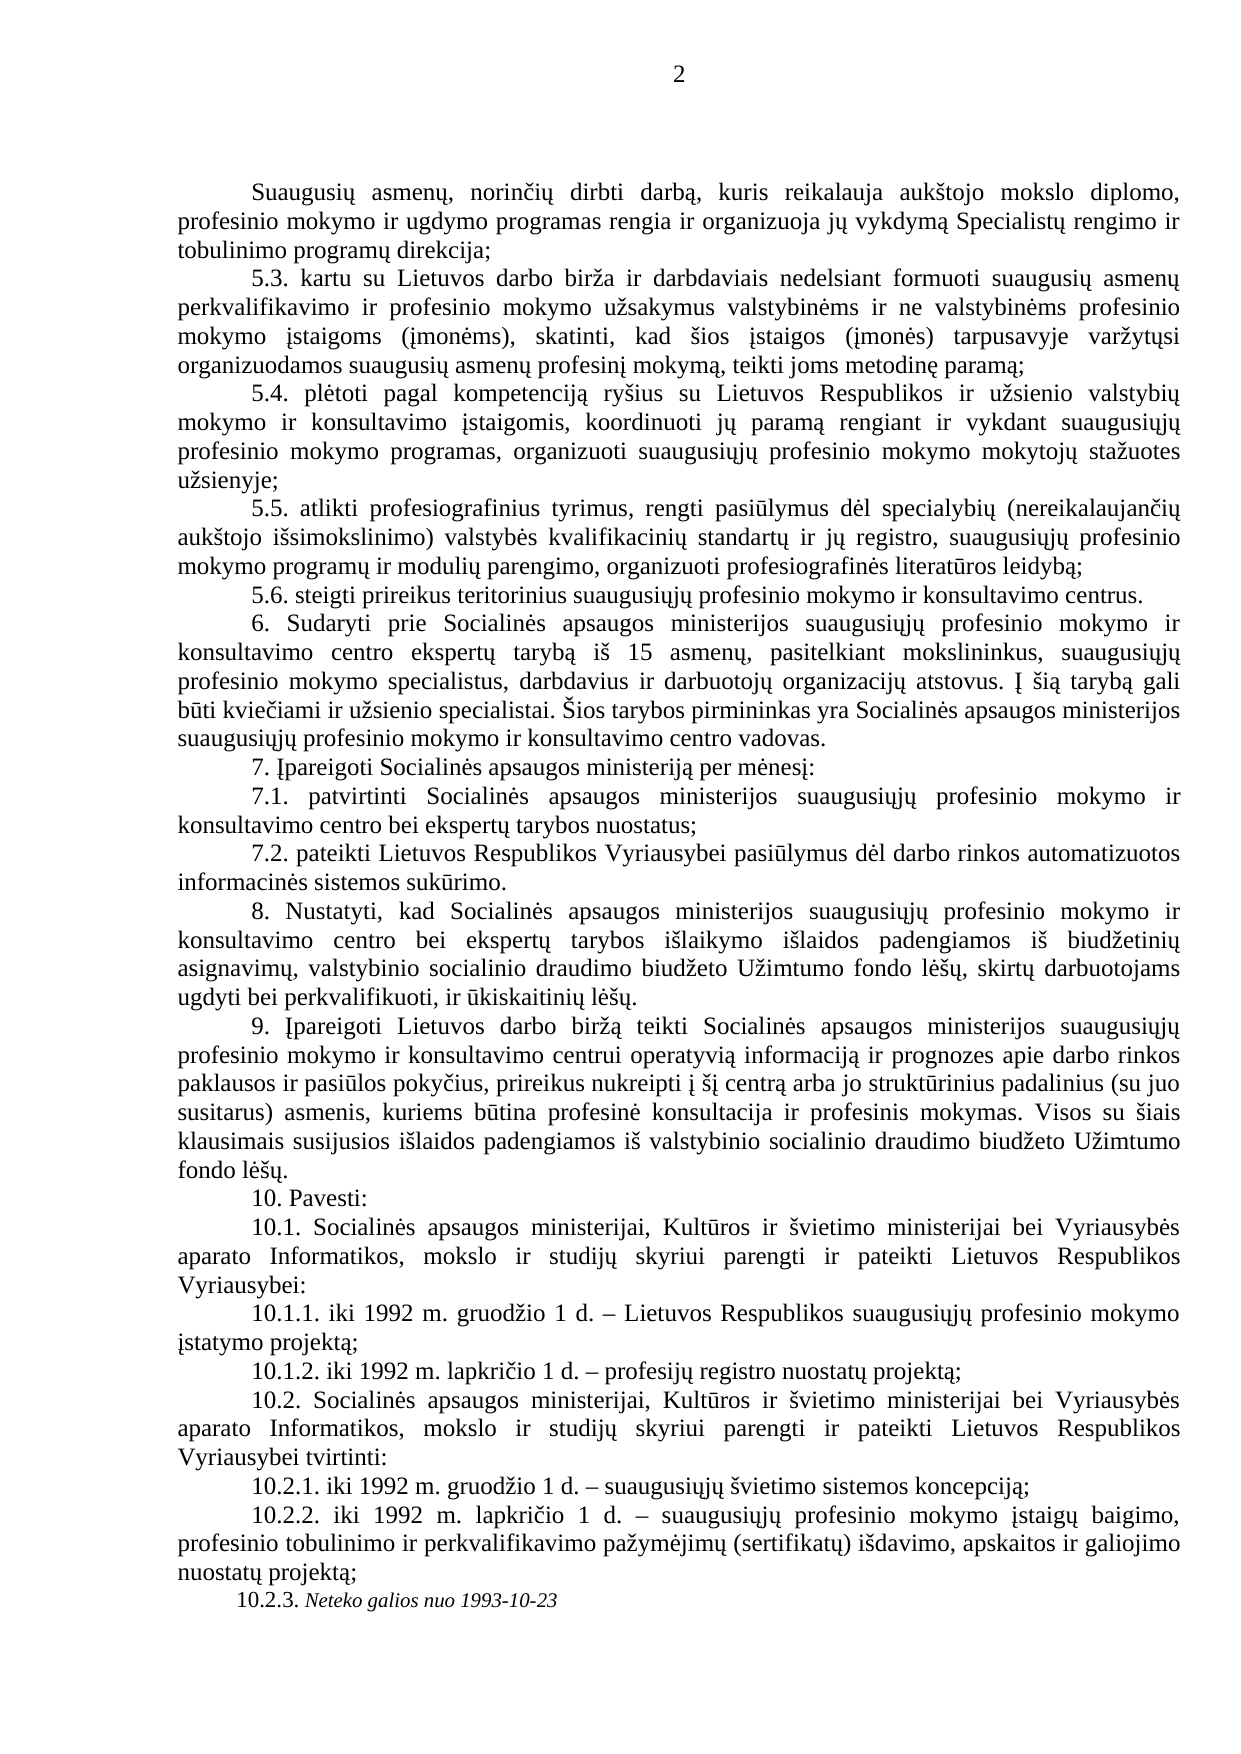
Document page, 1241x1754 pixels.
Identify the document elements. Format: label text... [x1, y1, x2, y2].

text 10.1.1. iki 1992 m. gruodžio 1 d. – Lietuvos Respublikos suaugusiųjų profesinio mokymo įstatymo projektą; [177, 1298, 1181, 1356]
text 5.3. kartu su Lietuvos darbo birža ir darbdaviais nedelsiant formuoti suaugusių asmenų perkvalifikavimo ir profesinio mokymo užsakymus valstybinėms ir ne valstybinėms profesinio mokymo įstaigoms (įmonėms), skatinti, kad šios įstaigos (įmonės) tarpusavyje varžytųsi organizuodamos suaugusių asmenų profesinį mokymą, teikti joms metodinę paramą; [177, 263, 1181, 378]
text 5.4. plėtoti pagal kompetenciją ryšius su Lietuvos Respublikos ir užsienio valstybių mokymo ir konsultavimo įstaigomis, koordinuoti jų paramą rengiant ir vykdant suaugusiųjų profesinio mokymo programas, organizuoti suaugusiųjų profesinio mokymo mokytojų stažuotes užsienyje; [177, 378, 1181, 493]
text 10.1.2. iki 1992 m. lapkričio 1 d. – profesijų registro nuostatų projektą; [177, 1356, 1181, 1385]
text 10.1. Socialinės apsaugos ministerijai, Kultūros ir švietimo ministerijai bei Vyriausybės aparato Informatikos, mokslo ir studijų skyriui parengti ir pateikti Lietuvos Respublikos Vyriausybei: [177, 1212, 1181, 1298]
text 7.2. pateikti Lietuvos Respublikos Vyriausybei pasiūlymus dėl darbo rinkos automatizuotos informacinės sistemos sukūrimo. [177, 838, 1181, 896]
text 5.5. atlikti profesiografinius tyrimus, rengti pasiūlymus dėl specialybių (nereikalaujančių aukštojo išsimokslinimo) valstybės kvalifikacinių standartų ir jų registro, suaugusiųjų profesinio mokymo programų ir modulių parengimo, organizuoti profesiografinės literatūros leidybą; [177, 493, 1181, 580]
text 7. Įpareigoti Socialinės apsaugos ministeriją per mėnesį: [177, 752, 1181, 781]
text 10.2.1. iki 1992 m. gruodžio 1 d. – suaugusiųjų švietimo sistemos koncepciją; [177, 1471, 1181, 1500]
text 10.2. Socialinės apsaugos ministerijai, Kultūros ir švietimo ministerijai bei Vyriausybės aparato Informatikos, mokslo ir studijų skyriui parengti ir pateikti Lietuvos Respublikos Vyriausybei tvirtinti: [177, 1385, 1181, 1471]
text 7.1. patvirtinti Socialinės apsaugos ministerijos suaugusiųjų profesinio mokymo ir konsultavimo centro bei ekspertų tarybos nuostatus; [177, 781, 1181, 838]
text 9. Įpareigoti Lietuvos darbo biržą teikti Socialinės apsaugos ministerijos suaugusiųjų profesinio mokymo ir konsultavimo centrui operatyvią informaciją ir prognozes apie darbo rinkos paklausos ir pasiūlos pokyčius, prireikus nukreipti į šį centrą arba jo struktūrinius padalinius (su juo susitarus) asmenis, kuriems būtina profesinė konsultacija ir profesinis mokymas. Visos su šiais klausimais susijusios išlaidos padengiamos iš valstybinio socialinio draudimo biudžeto Užimtumo fondo lėšų. [177, 1011, 1181, 1183]
text 5.6. steigti prireikus teritorinius suaugusiųjų profesinio mokymo ir konsultavimo centrus. [177, 580, 1181, 608]
text Suaugusių asmenų, norinčių dirbti darbą, kuris reikalauja aukštojo mokslo diplomo, profesinio mokymo ir ugdymo programas rengia ir organizuoja jų vykdymą Specialistų rengimo ir tobulinimo programų direkcija; [177, 177, 1181, 263]
text 10. Pavesti: [177, 1183, 1181, 1212]
text 8. Nustatyti, kad Socialinės apsaugos ministerijos suaugusiųjų profesinio mokymo ir konsultavimo centro bei ekspertų tarybos išlaikymo išlaidos padengiamos iš biudžetinių asignavimų, valstybinio socialinio draudimo biudžeto Užimtumo fondo lėšų, skirtų darbuotojams ugdyti bei perkvalifikuoti, ir ūkiskaitinių lėšų. [177, 896, 1181, 1011]
text 10.2.2. iki 1992 m. lapkričio 1 d. – suaugusiųjų profesinio mokymo įstaigų baigimo, profesinio tobulinimo ir perkvalifikavimo pažymėjimų (sertifikatų) išdavimo, apskaitos ir galiojimo nuostatų projektą; [177, 1500, 1181, 1586]
text 6. Sudaryti prie Socialinės apsaugos ministerijos suaugusiųjų profesinio mokymo ir konsultavimo centro ekspertų tarybą iš 15 asmenų, pasitelkiant mokslininkus, suaugusiųjų profesinio mokymo specialistus, darbdavius ir darbuotojų organizacijų atstovus. Į šią tarybą gali būti kviečiami ir užsienio specialistai. Šios tarybos pirmininkas yra Socialinės apsaugos ministerijos suaugusiųjų profesinio mokymo ir konsultavimo centro vadovas. [177, 608, 1181, 752]
text 10.2.3. Neteko galios nuo 1993-10-23 [177, 1586, 1181, 1612]
